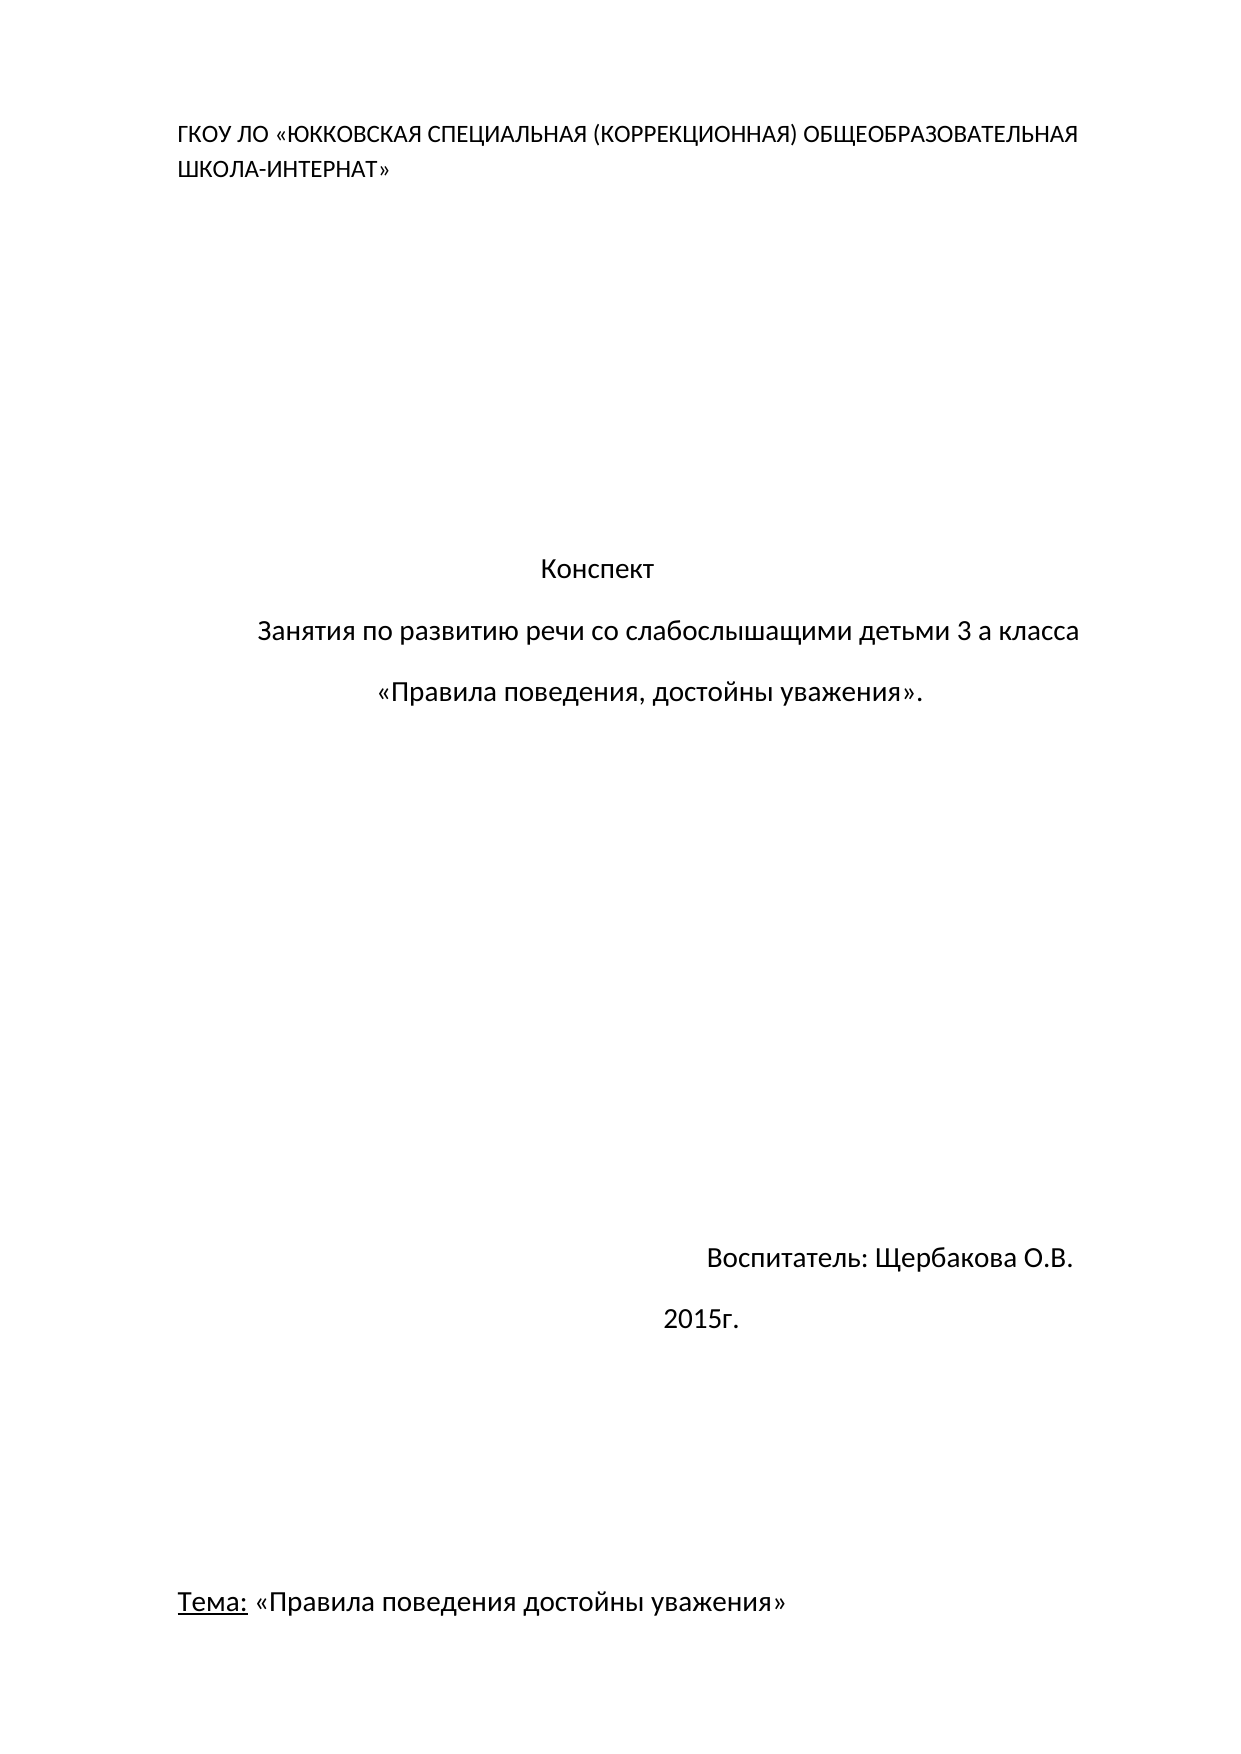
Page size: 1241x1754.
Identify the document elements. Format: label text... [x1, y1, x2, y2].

text Конспект [251, 550, 1152, 586]
text ГКОУ ЛО «ЮККОВСКАЯ СПЕЦИАЛЬНАЯ (КОРРЕКЦИОННАЯ) ОБЩЕОБРАЗОВАТЕЛЬНАЯ ШКОЛА-ИНТЕРНАТ» [177, 118, 1152, 184]
text Воспитатель: Щербакова О.В. [693, 1239, 1152, 1274]
text 2015г. [251, 1300, 1152, 1336]
text Занятия по развитию речи со слабослышащими детьми 3 а класса [251, 612, 1152, 647]
text Тема: «Правила поведения достойны уважения» [177, 1583, 1152, 1619]
text «Правила поведения, достойны уважения». [251, 673, 1152, 709]
